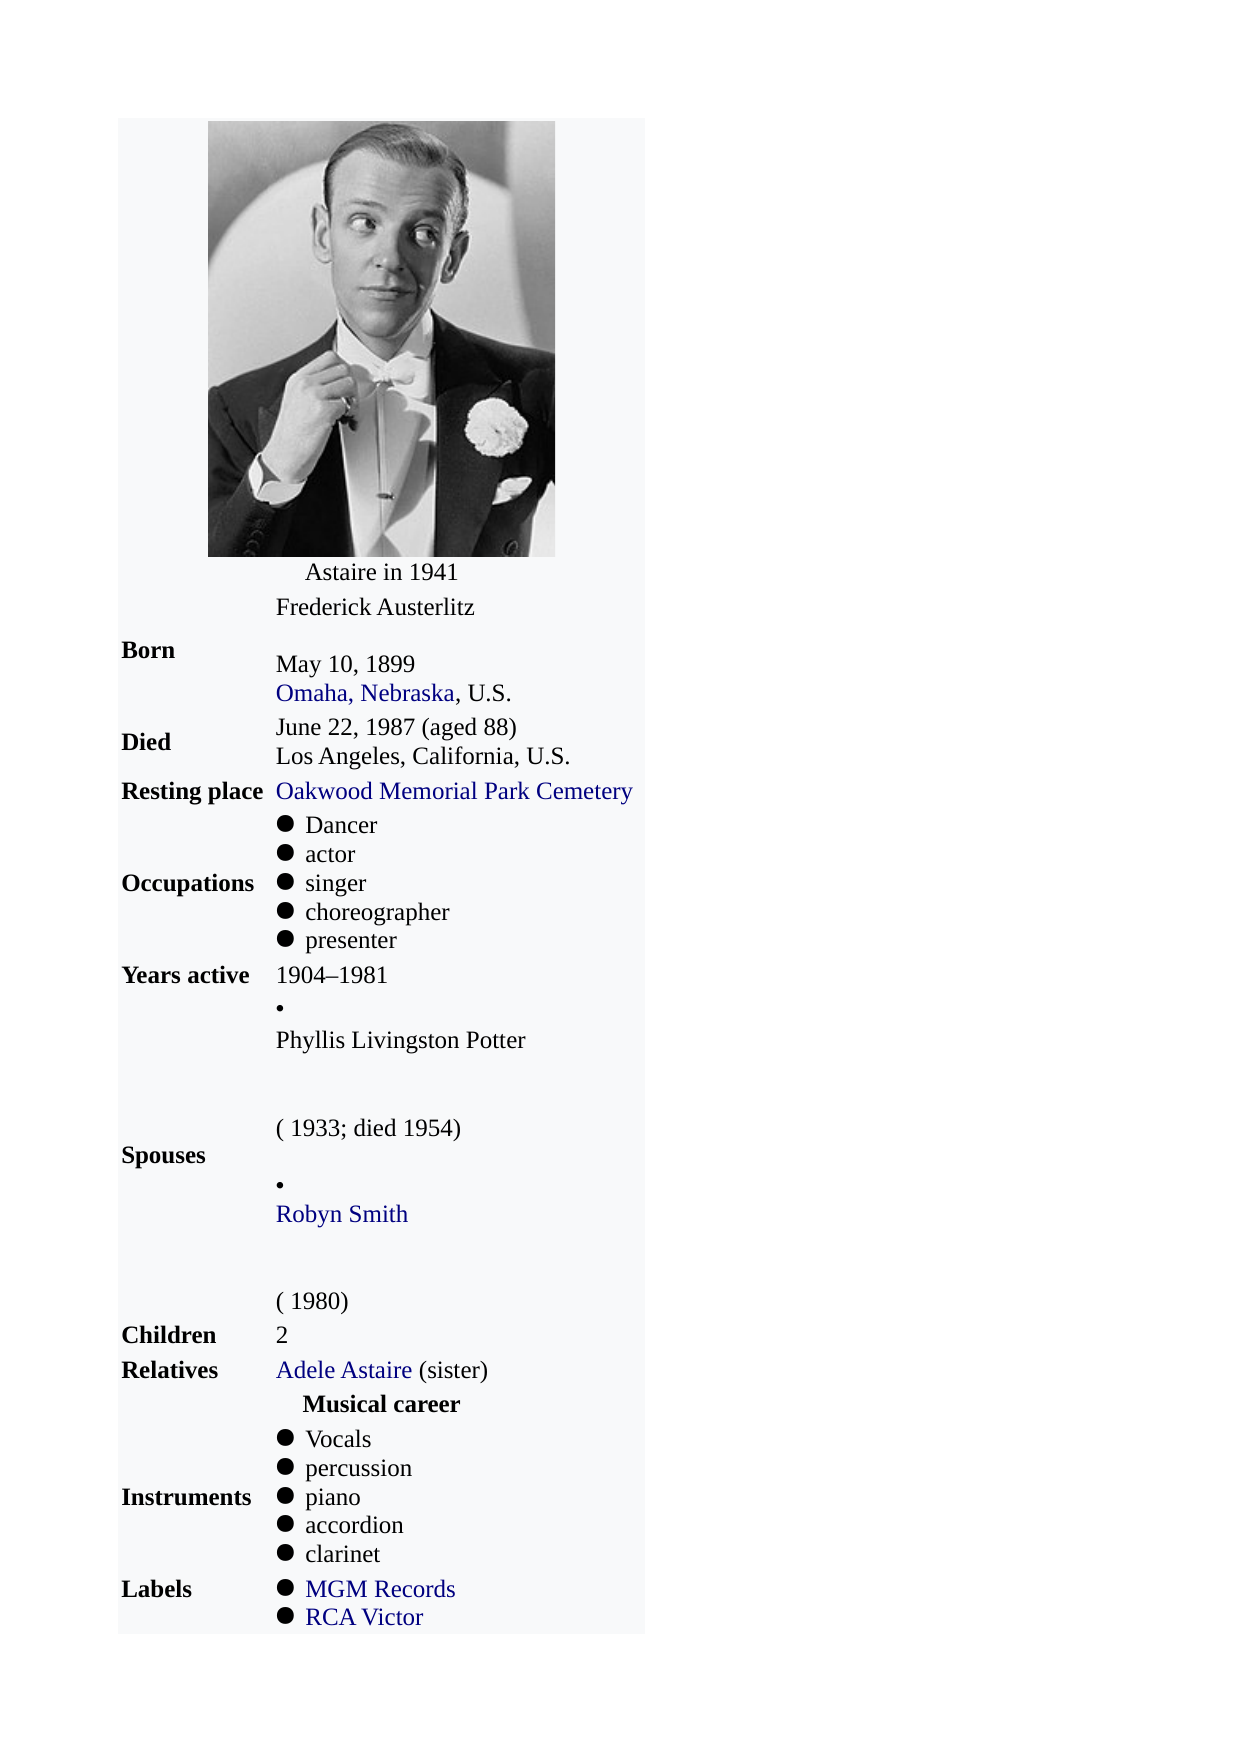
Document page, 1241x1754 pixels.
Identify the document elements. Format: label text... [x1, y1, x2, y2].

table_cell Died [118, 710, 273, 773]
table_cell Frederick Austerlitz May 10, 1899 Omaha, Nebraska, U.S. [273, 589, 645, 709]
table_cell Resting place [118, 773, 273, 807]
table_cell Phyllis Livingston Potter ​ ​ ( 1933; died 1954) Robyn Smith ​ ( 1980) [273, 992, 645, 1317]
picture [208, 121, 555, 557]
table_cell June 22, 1987 (aged 88) Los Angeles, California, U.S. [273, 710, 645, 773]
table_cell Labels [118, 1571, 273, 1634]
table_cell 2 [273, 1318, 645, 1352]
table_cell 1904–1981 [273, 957, 645, 992]
table_cell Dancer actor singer choreographer presenter [273, 808, 645, 957]
table_cell Astaire in 1941 [118, 118, 645, 589]
table_cell Born [118, 589, 273, 709]
table_cell Vocals percussion piano accordion clarinet [273, 1421, 645, 1571]
table_cell Spouses [118, 992, 273, 1317]
table_cell Years active [118, 957, 273, 992]
table_cell MGM Records RCA Victor Decca Records Columbia Records Brunswick Records [273, 1571, 645, 1634]
table_cell Instruments [118, 1421, 273, 1571]
table_cell Adele Astaire (sister) [273, 1352, 645, 1387]
table_cell Children [118, 1318, 273, 1352]
table_cell Relatives [118, 1352, 273, 1387]
table_cell Musical career [118, 1387, 645, 1421]
table_cell Occupations [118, 808, 273, 957]
table_cell Oakwood Memorial Park Cemetery [273, 773, 645, 807]
